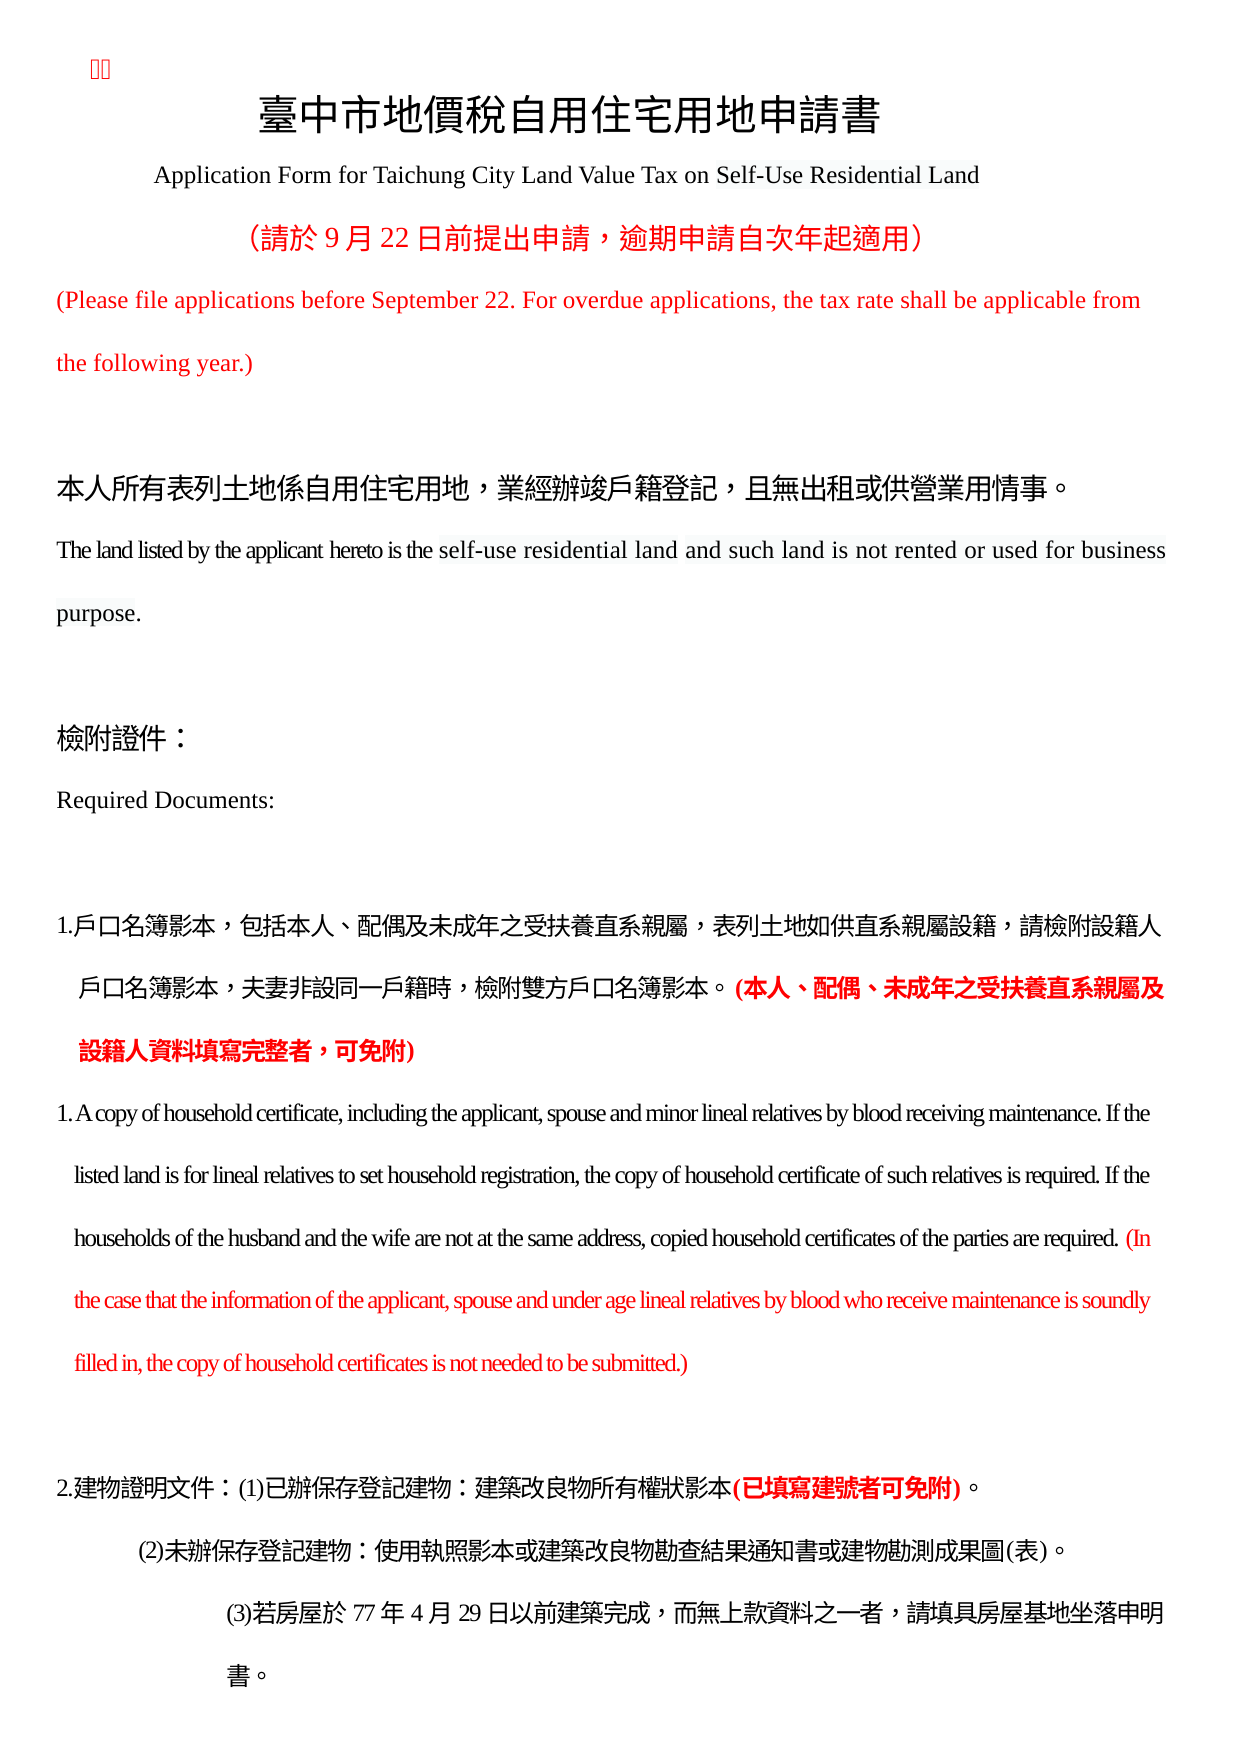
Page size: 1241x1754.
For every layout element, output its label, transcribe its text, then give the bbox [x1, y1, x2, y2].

text 1. A copy of household certificate, including the applicant, spouse and minor lineal relatives by blood receiving maintenance. If the listed land is for lineal relatives to set household registration, the copy of household certificate of such relatives is required. If the households of the husband and the wife are not at the same address, copied household certificates of the parties are required. (In the case that the information of the applicant, spouse and under age lineal relatives by blood who receive maintenance is soundly filled in, the copy of household certificates is not needed to be submitted.) [56, 1070, 1151, 1383]
text Application Form for Taichung City Land Value Tax on Self-Use Residential Land [56, 133, 1083, 195]
text 1.戶口名簿影本，包括本人、配偶及未成年之受扶養直系親屬，表列土地如供直系親屬設籍，請檢附設籍人戶口名簿影本，夫妻非設同一戶籍時，檢附雙方戶口名簿影本。(本人、配偶、未成年之受扶養直系親屬及設籍人資料填寫完整者，可免附) [56, 883, 1166, 1070]
text 本人所有表列土地係自用住宅用地，業經辦竣戶籍登記，且無出租或供營業用情事。 [56, 445, 1166, 508]
text Required Documents: [56, 758, 1151, 820]
text 檢附證件： [56, 695, 1166, 758]
text 臺中市地價稅自用住宅用地申請書 [56, 52, 1083, 133]
text (2)未辦保存登記建物：使用執照影本或建築改良物勘查結果通知書或建物勘測成果圖(表)。 [51, 1508, 1166, 1570]
text  [90, 59, 154, 86]
text The land listed by the applicant hereto is the self-use residential land and such land is not rented or used for business purpose. [56, 508, 1166, 633]
text （請於9月22日前提出申請，逾期申請自次年起適用） [56, 195, 1166, 258]
text (Please file applications before September 22. For overdue applications, the tax rate shall be applicable from the following year.) [56, 258, 1166, 383]
text 2.建物證明文件：(1)已辦保存登記建物：建築改良物所有權狀影本(已填寫建號者可免附)。 [56, 1445, 1166, 1508]
text (3)若房屋於77年4月29日以前建築完成，而無上款資料之一者，請填具房屋基地坐落申明書。 [226, 1570, 1166, 1695]
